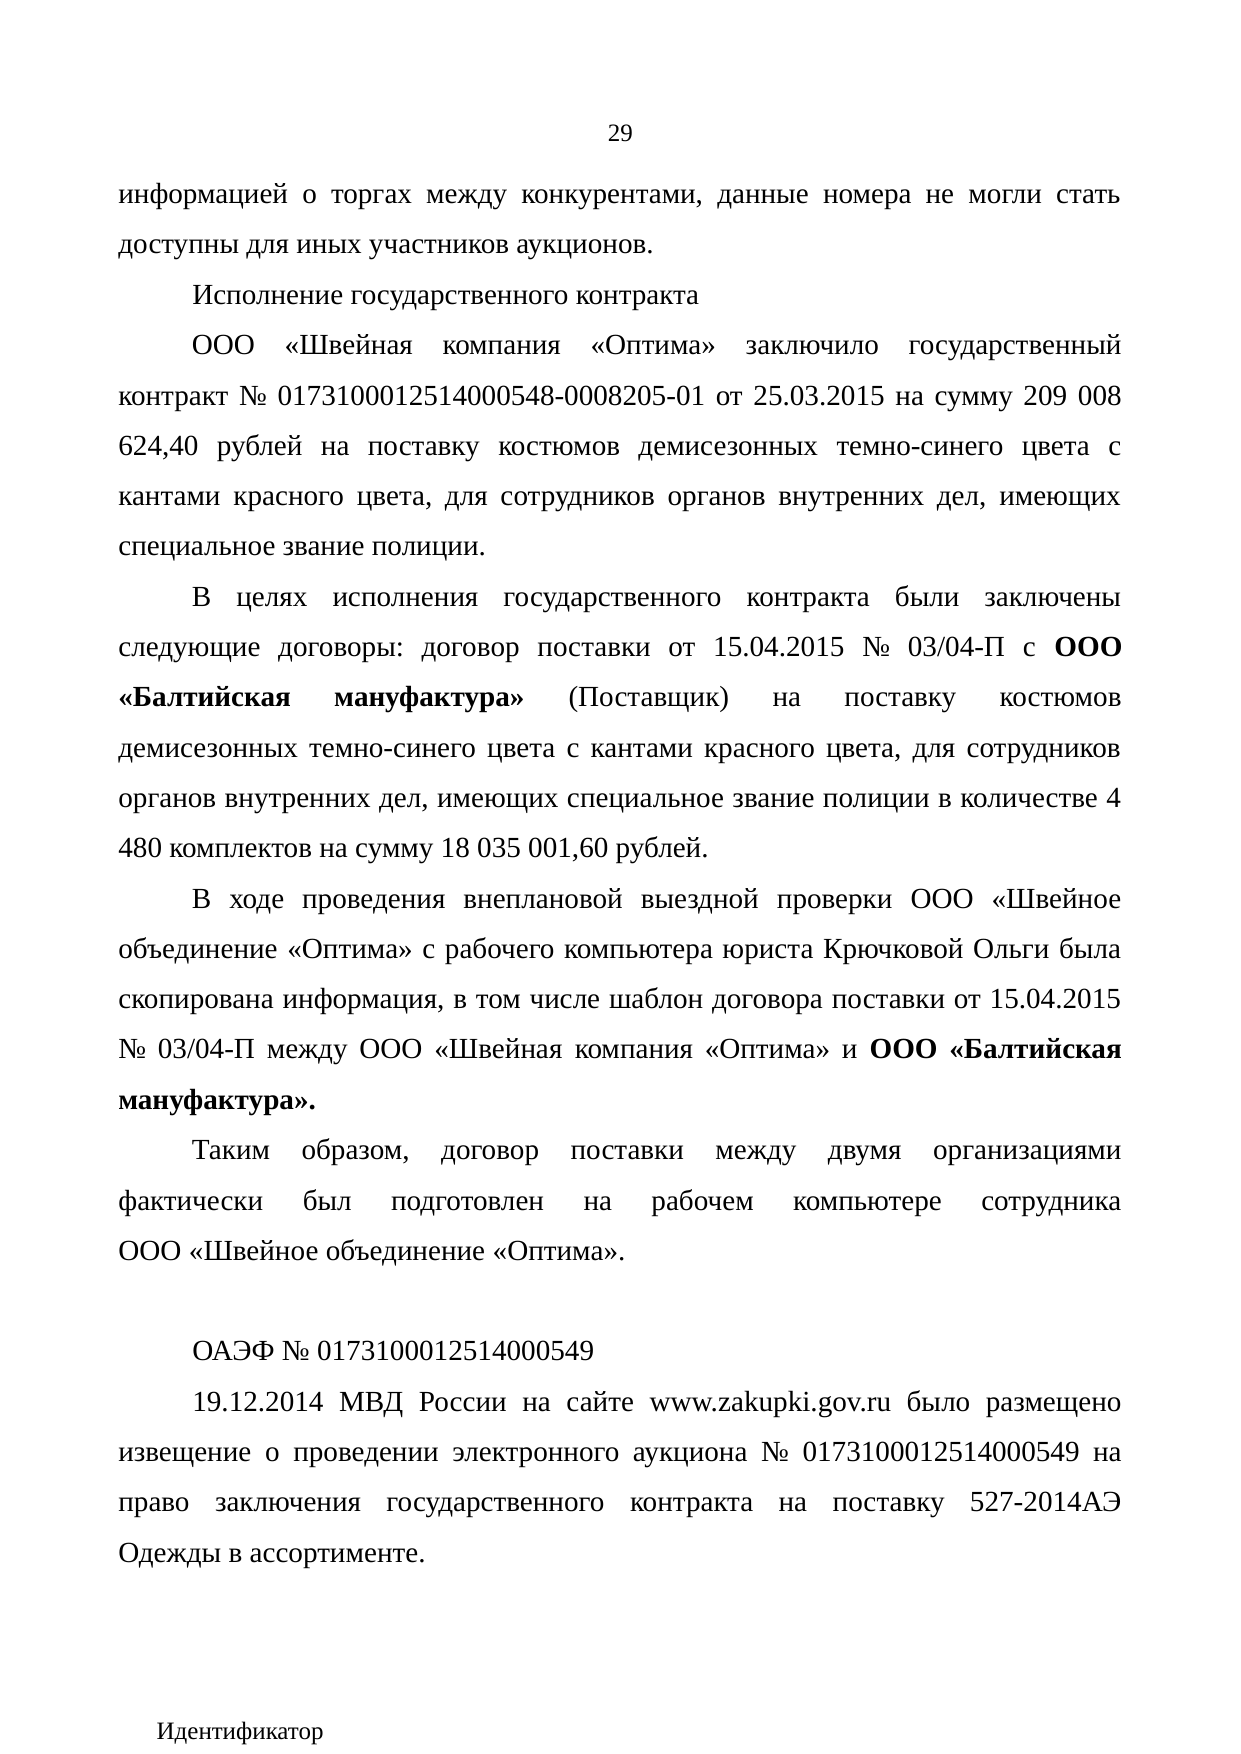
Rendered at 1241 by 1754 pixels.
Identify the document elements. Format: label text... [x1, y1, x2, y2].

text В целях исполнения государственного контракта были заключены следующие договоры: договор поставки от 15.04.2015 № 03/04-П с ООО «Балтийская мануфактура» (Поставщик) на поставку костюмов демисезонных темно-синего цвета с кантами красного цвета, для сотрудников органов внутренних дел, имеющих специальное звание полиции в количестве 4 480 комплектов на сумму 18 035 001,60 рублей. [118, 579, 1122, 864]
text ОАЭФ № 0173100012514000549 [118, 1333, 1122, 1367]
text 19.12.2014 МВД России на сайте www.zakupki.gov.ru было размещено извещение о проведении электронного аукциона № 0173100012514000549 на право заключения государственного контракта на поставку 527-2014АЭ Одежды в ассортименте. [118, 1384, 1122, 1568]
text Исполнение государственного контракта [118, 277, 1122, 311]
text Таким образом, договор поставки между двумя организациями фактически был подготовлен на рабочем компьютере сотрудника ООО «Швейное объединение «Оптима». [118, 1132, 1122, 1266]
text информацией о торгах между конкурентами, данные номера не могли стать доступны для иных участников аукционов. [118, 176, 1122, 260]
text В ходе проведения внеплановой выездной проверки ООО «Швейное объединение «Оптима» с рабочего компьютера юриста Крючковой Ольги была скопирована информация, в том числе шаблон договора поставки от 15.04.2015 № 03/04-П между ООО «Швейная компания «Оптима» и ООО «Балтийская мануфактура». [118, 881, 1122, 1116]
text ООО «Швейная компания «Оптима» заключило государственный контракт № 0173100012514000548-0008205-01 от 25.03.2015 на сумму 209 008 624,40 рублей на поставку костюмов демисезонных темно-синего цвета с кантами красного цвета, для сотрудников органов внутренних дел, имеющих специальное звание полиции. [118, 327, 1122, 562]
